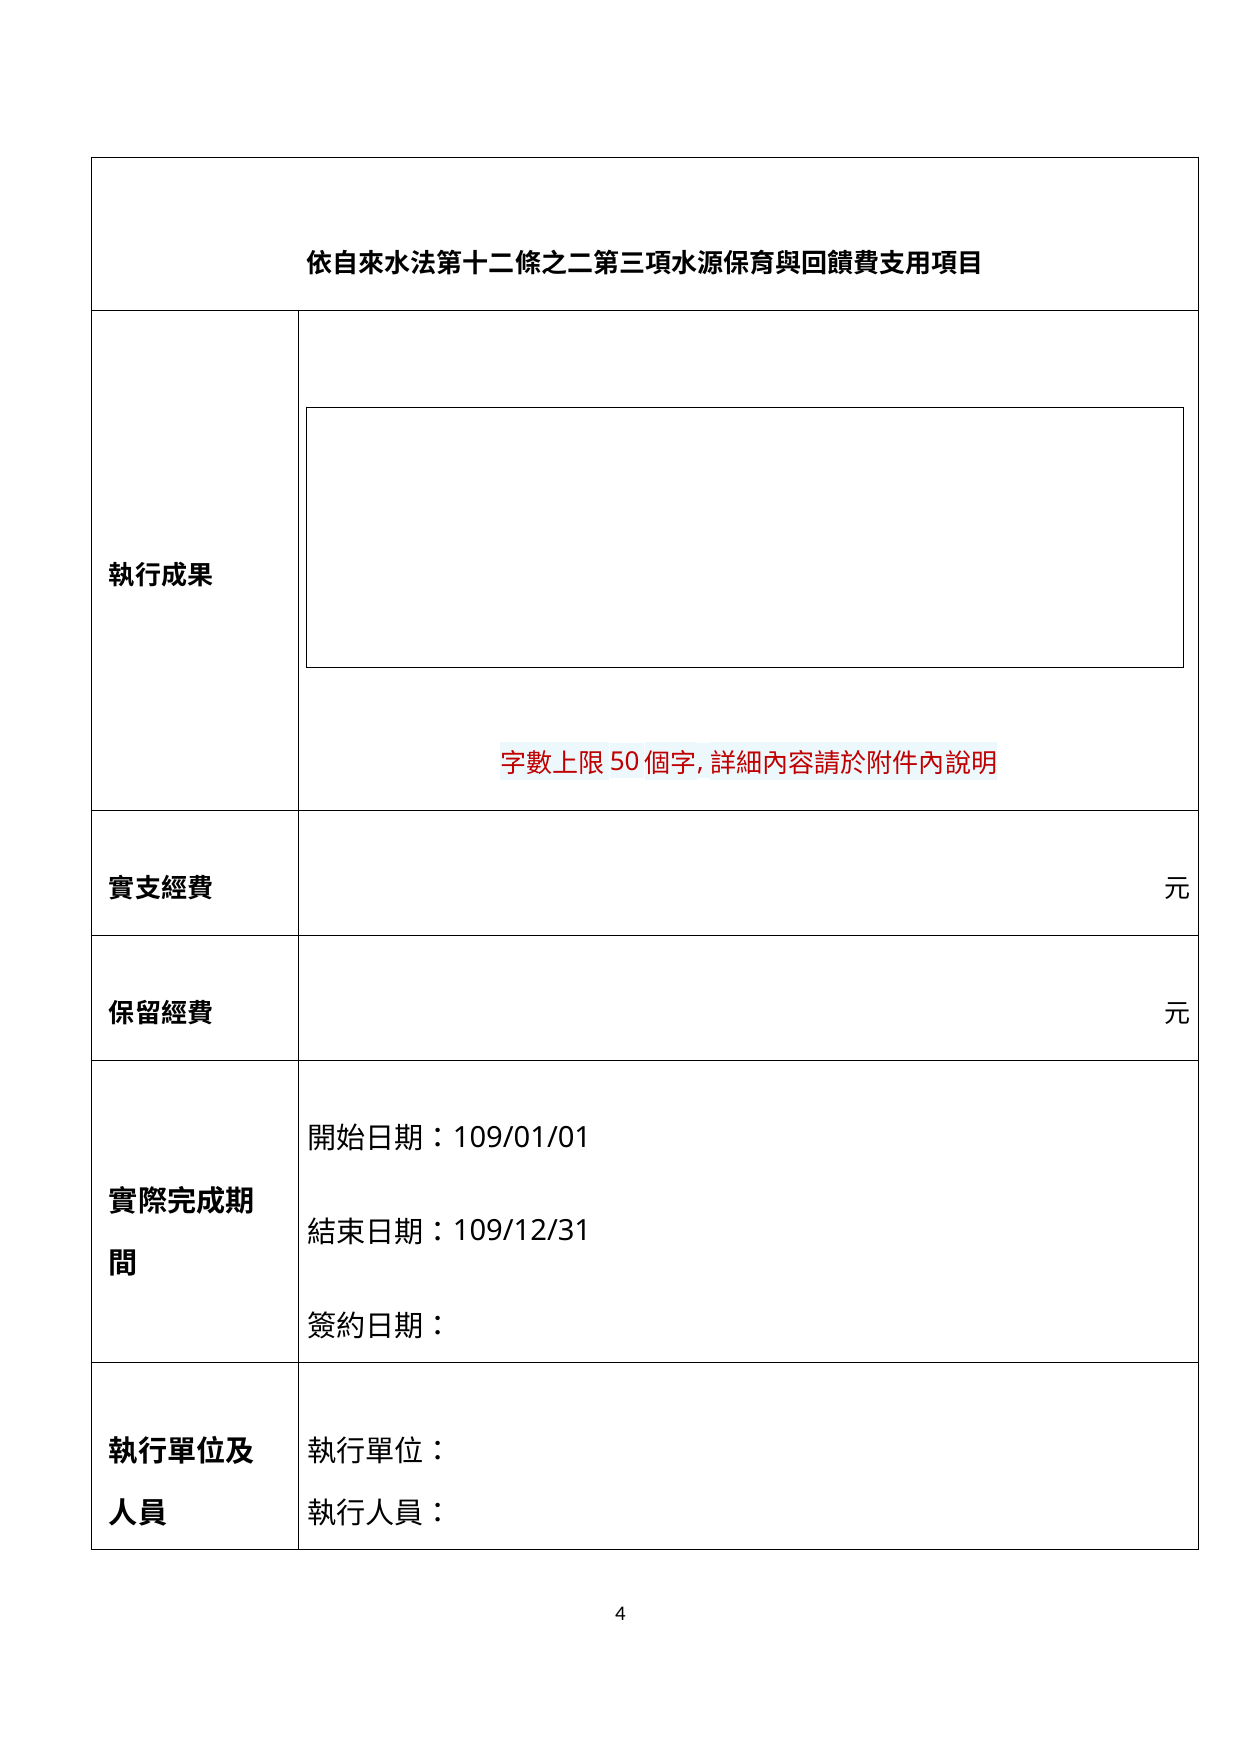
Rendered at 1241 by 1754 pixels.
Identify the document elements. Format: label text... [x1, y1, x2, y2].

table_cell 字數上限50個字, 詳細內容請於附件內說明 [299, 311, 1198, 809]
table_cell 開始日期：109/01/01 結束日期：109/12/31 簽約日期： [299, 1061, 1198, 1362]
table_cell 執行單位及人員 [92, 1363, 298, 1549]
table_cell 實支經費 [92, 811, 298, 934]
table_cell 元 [299, 811, 1198, 934]
table_cell 實際完成期間 [92, 1061, 298, 1362]
table_cell 執行成果 [92, 311, 298, 809]
table_cell 執行單位： 執行人員： [299, 1363, 1198, 1549]
table_cell 保留經費 [92, 936, 298, 1059]
table_cell 元 [299, 936, 1198, 1059]
table_header [307, 408, 1183, 667]
table_header 依自來水法第十二條之二第三項水源保育與回饋費支用項目 [92, 158, 1198, 309]
